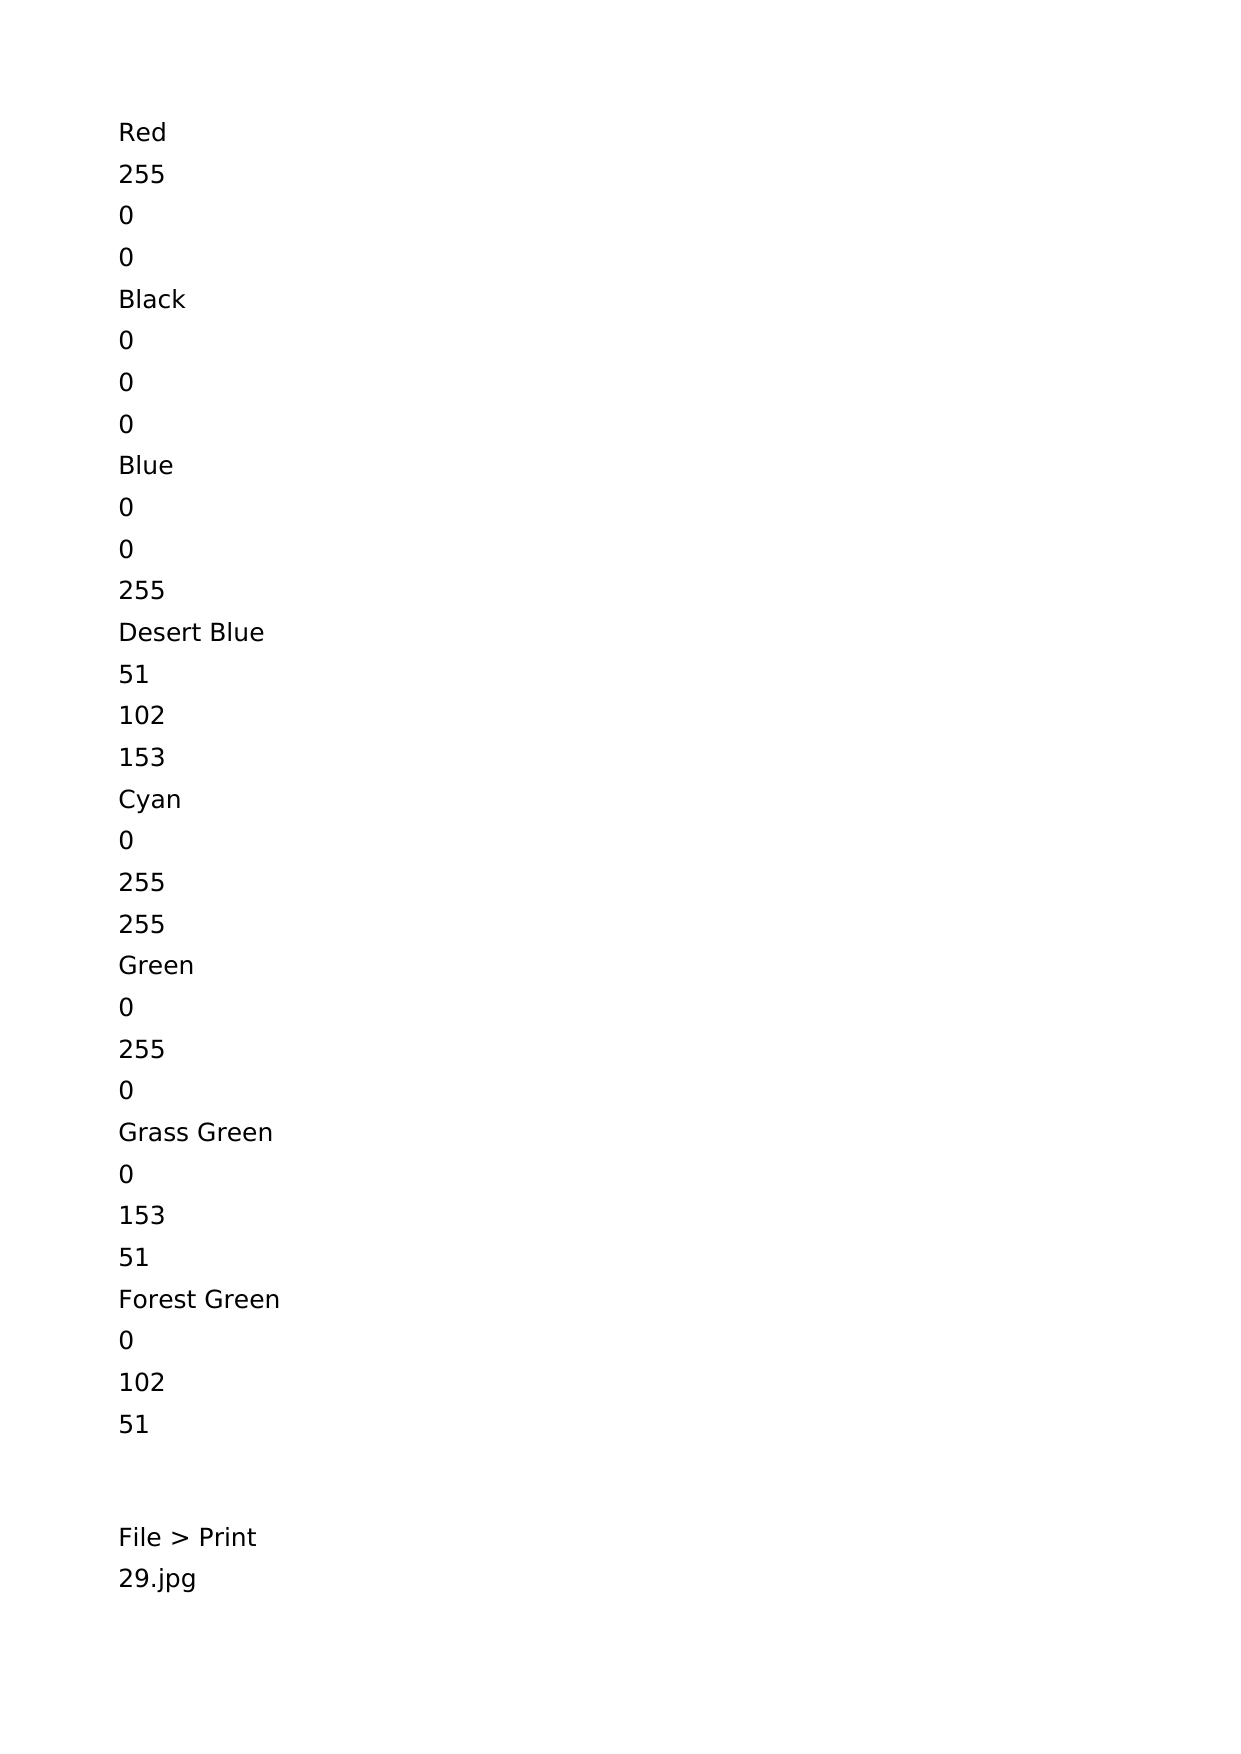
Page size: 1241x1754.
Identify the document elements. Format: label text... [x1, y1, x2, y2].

text 153 [118, 1201, 1122, 1231]
text 51 [118, 660, 1122, 689]
text 0 [118, 1160, 1122, 1189]
text Black [118, 285, 1122, 314]
text 0 [118, 493, 1122, 522]
text 51 [118, 1243, 1122, 1272]
text 51 [118, 1410, 1122, 1439]
text 29.jpg [118, 1564, 1122, 1594]
text 153 [118, 743, 1122, 772]
text Green [118, 951, 1122, 981]
text 0 [118, 993, 1122, 1022]
text 255 [118, 160, 1122, 189]
text 255 [118, 1035, 1122, 1064]
text Blue [118, 451, 1122, 481]
text 0 [118, 243, 1122, 272]
text 102 [118, 1368, 1122, 1397]
text Forest Green [118, 1285, 1122, 1314]
text 0 [118, 1326, 1122, 1356]
text Red [118, 118, 1122, 147]
text 0 [118, 826, 1122, 856]
text Desert Blue [118, 618, 1122, 647]
text 0 [118, 410, 1122, 439]
text 0 [118, 326, 1122, 356]
text 255 [118, 910, 1122, 939]
text 0 [118, 201, 1122, 231]
text Grass Green [118, 1118, 1122, 1147]
text 255 [118, 868, 1122, 897]
text File > Print [118, 1523, 1122, 1552]
text Cyan [118, 785, 1122, 814]
text 0 [118, 1076, 1122, 1106]
text 102 [118, 701, 1122, 731]
text 0 [118, 535, 1122, 564]
text 255 [118, 576, 1122, 606]
text 0 [118, 368, 1122, 397]
